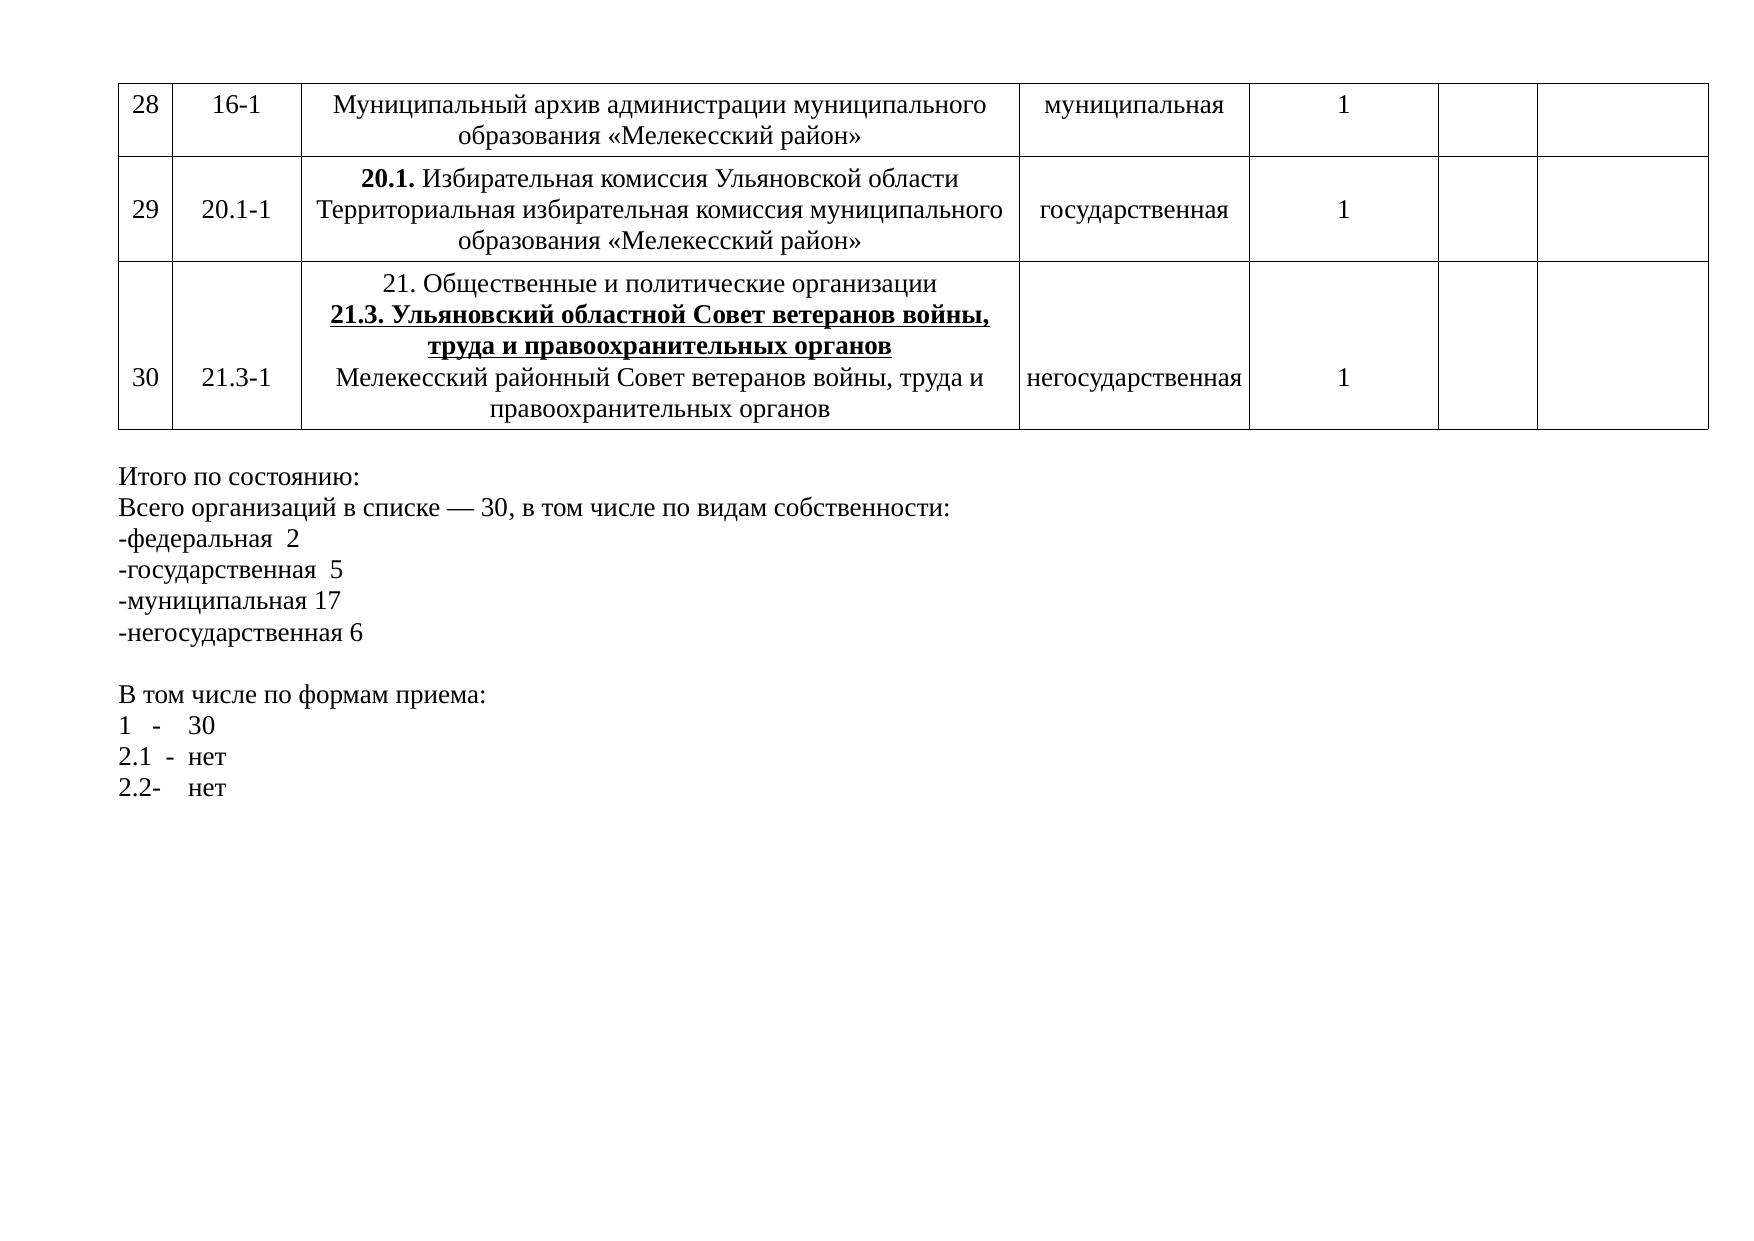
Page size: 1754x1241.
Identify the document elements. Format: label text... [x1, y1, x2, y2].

table_cell Муниципальный архив администрации муниципального образования «Мелекесский район» [302, 84, 1019, 156]
table_cell 16-1 [173, 84, 301, 156]
table_cell 1 [1250, 262, 1438, 429]
table_cell 28 [119, 84, 172, 156]
table_cell 29 [119, 157, 172, 261]
text 2.2- нет [118, 771, 1692, 802]
text -муниципальная 17 [118, 584, 1692, 616]
table_cell [1538, 262, 1708, 429]
table_cell [1439, 157, 1537, 261]
text В том числе по формам приема: [118, 678, 1692, 709]
text 1 - 30 [118, 709, 1692, 740]
table_cell 20.1. Избирательная комиссия Ульяновской области Территориальная избирательная комиссия муниципального образования «Мелекесский район» [302, 157, 1019, 261]
text 2.1 - нет [118, 740, 1692, 771]
table_cell [1538, 84, 1708, 156]
table_cell 21.3-1 [173, 262, 301, 429]
text -негосударственная 6 [118, 616, 1692, 647]
table_cell государственная [1020, 157, 1249, 261]
table_cell 1 [1250, 84, 1438, 156]
table_cell муниципальная [1020, 84, 1249, 156]
table_cell [1439, 84, 1537, 156]
text -федеральная 2 [118, 522, 1692, 553]
table_cell 30 [119, 262, 172, 429]
table_cell 1 [1250, 157, 1438, 261]
table_cell 21. Общественные и политические организации 21.3. Ульяновский областной Совет ветеранов войны, труда и правоохранительных органов Мелекесский районный Совет ветеранов войны, труда и правоохранительных органов [302, 262, 1019, 429]
text -государственная 5 [118, 553, 1692, 584]
text Итого по состоянию: [118, 460, 1692, 491]
table_cell [1538, 157, 1708, 261]
table_cell 20.1-1 [173, 157, 301, 261]
text Всего организаций в списке — 30, в том числе по видам собственности: [118, 491, 1692, 522]
table_cell [1439, 262, 1537, 429]
table_cell негосударственная [1020, 262, 1249, 429]
